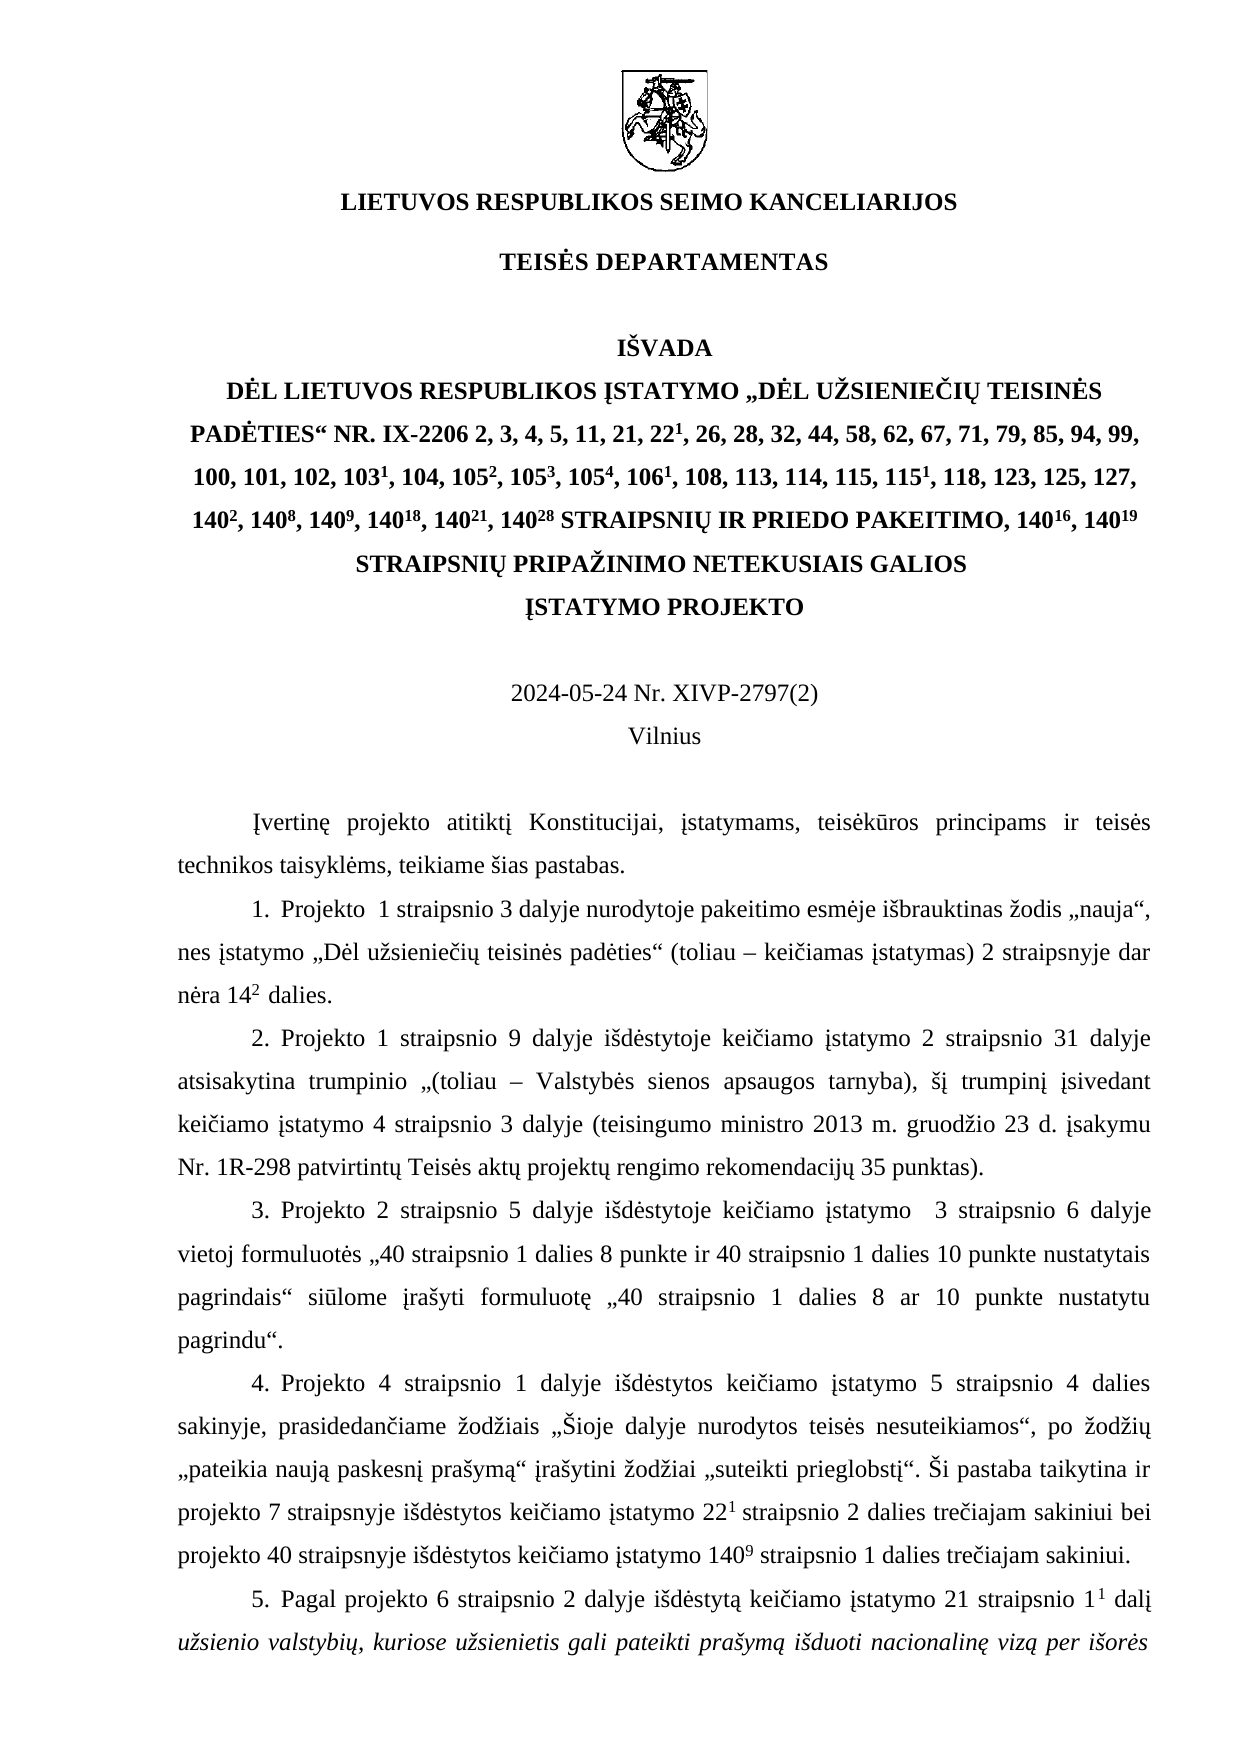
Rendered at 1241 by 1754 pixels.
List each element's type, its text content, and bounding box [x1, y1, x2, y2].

text 2024-05-24 Nr. XIVP-2797(2) [177, 678, 1152, 707]
list Projekto 4 straipsnio 1 dalyje išdėstytos keičiamo įstatymo 5 straipsnio 4 dalies sakinyje, prasidedančiame žodžiais „Šioje dalyje nurodytos teisės nesuteikiamos“, po žodžių „pateikia naują paskesnį prašymą“ įrašytini žodžiai „suteikti prieglobstį“. Ši pastaba taikytina ir projekto 7 straipsnyje išdėstytos keičiamo įstatymo 221 straipsnio 2 dalies trečiajam sakiniui bei projekto 40 straipsnyje išdėstytos keičiamo įstatymo 1409 straipsnio 1 dalies trečiajam sakiniui. [177, 1368, 1152, 1569]
list Projekto 1 straipsnio 3 dalyje nurodytoje pakeitimo esmėje išbrauktinas žodis „nauja“, nes įstatymo „Dėl užsieniečių teisinės padėties“ (toliau – keičiamas įstatymas) 2 straipsnyje dar nėra 142 dalies. [177, 894, 1152, 1009]
text DĖL LIETUVOS RESPUBLIKOS ĮSTATYMO „DĖL UŽSIENIEČIŲ TEISINĖS PADĖTIES“ NR. IX-2206 2, 3, 4, 5, 11, 21, 221, 26, 28, 32, 44, 58, 62, 67, 71, 79, 85, 94, 99, 100, 101, 102, 1031, 104, 1052, 1053, 1054, 1061, 108, 113, 114, 115, 1151, 118, 123, 125, 127, 1402, 1408, 1409, 14018, 14021, 14028 STRAIPSNIŲ IR priedo PAKEITIMO, 14016, 14019 STRAIPSNIų PRIPAŽINIMO NETEKUSIAIS GALIOS Įstatymo PROJEKTO [177, 376, 1152, 621]
list Projekto 2 straipsnio 5 dalyje išdėstytoje keičiamo įstatymo 3 straipsnio 6 dalyje vietoj formuluotės „40 straipsnio 1 dalies 8 punkte ir 40 straipsnio 1 dalies 10 punkte nustatytais pagrindais“ siūlome įrašyti formuluotę „40 straipsnio 1 dalies 8 ar 10 punkte nustatytu pagrindu“. [177, 1196, 1152, 1354]
text IŠVADA [177, 333, 1152, 362]
list Pagal projekto 6 straipsnio 2 dalyje išdėstytą keičiamo įstatymo 21 straipsnio 11 dalį užsienio valstybių, kuriose užsienietis gali pateikti prašymą išduoti nacionalinę vizą per išorės [177, 1584, 1152, 1656]
text Vilnius [177, 721, 1152, 750]
text TEISĖS DEPARTAMENTAS [177, 247, 1151, 276]
text LIETUVOS RESPUBLIKOS SEIMO KANCELIARIJOS [177, 187, 1121, 216]
list Projekto 1 straipsnio 9 dalyje išdėstytoje keičiamo įstatymo 2 straipsnio 31 dalyje atsisakytina trumpinio „(toliau – Valstybės sienos apsaugos tarnyba), šį trumpinį įsivedant keičiamo įstatymo 4 straipsnio 3 dalyje (teisingumo ministro 2013 m. gruodžio 23 d. įsakymu Nr. 1R-298 patvirtintų Teisės aktų projektų rengimo rekomendacijų 35 punktas). [177, 1023, 1152, 1181]
text Įvertinę projekto atitiktį Konstitucijai, įstatymams, teisėkūros principams ir teisės technikos taisyklėms, teikiame šias pastabas. [177, 807, 1152, 879]
